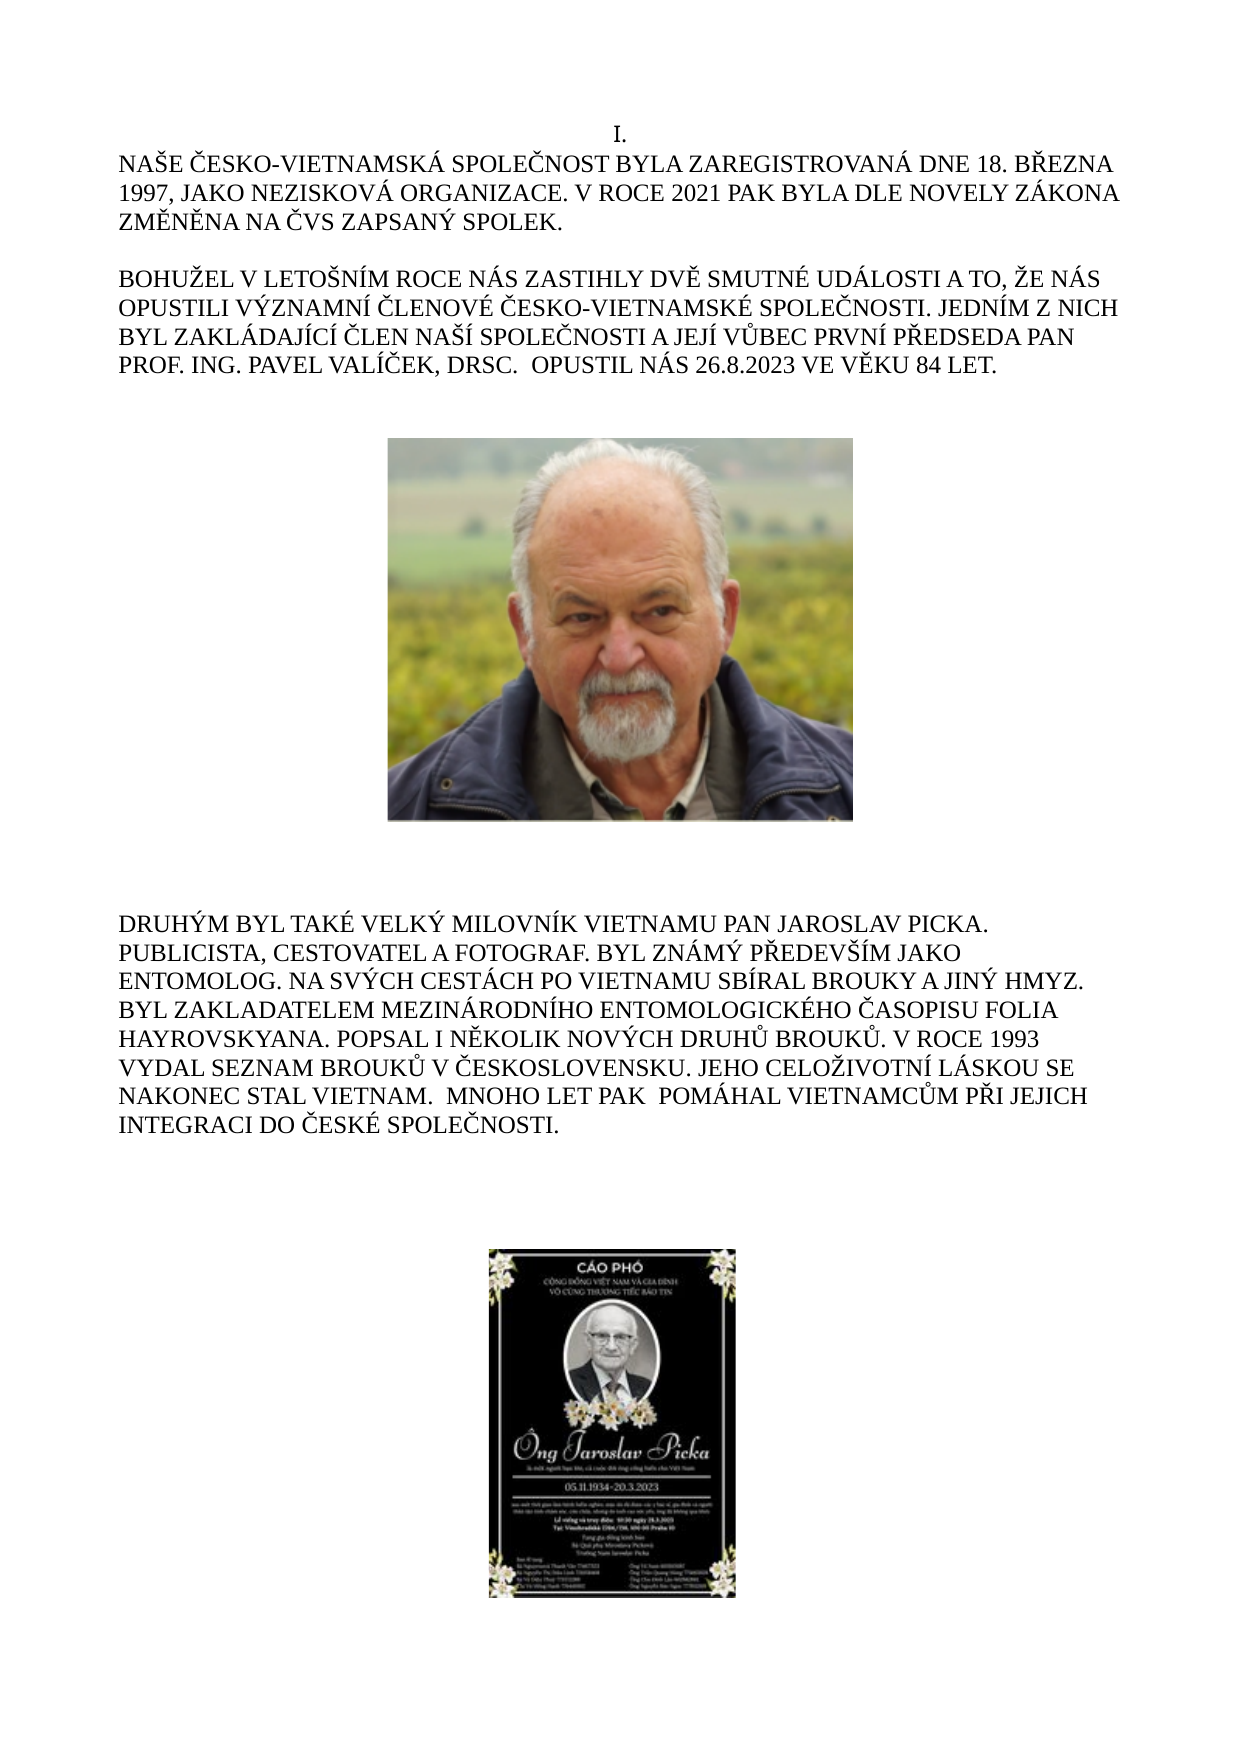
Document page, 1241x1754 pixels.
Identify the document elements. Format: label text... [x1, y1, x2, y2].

text DRUHÝM BYL TAKÉ VELKÝ MILOVNÍK VIETNAMU PAN JAROSLAV PICKA. PUBLICISTA, CESTOVATEL A FOTOGRAF. BYL ZNÁMÝ PŘEDEVŠÍM JAKO ENTOMOLOG. NA SVÝCH CESTÁCH PO VIETNAMU SBÍRAL BROUKY A JINÝ HMYZ. BYL ZAKLADATELEM MEZINÁRODNÍHO ENTOMOLOGICKÉHO ČASOPISU FOLIA HAYROVSKYANA. POPSAL I NĚKOLIK NOVÝCH DRUHŮ BROUKŮ. V ROCE 1993 VYDAL SEZNAM BROUKŮ V ČESKOSLOVENSKU. JEHO CELOŽIVOTNÍ LÁSKOU SE NAKONEC STAL VIETNAM. MNOHO LET PAK POMÁHAL VIETNAMCŮM PŘI JEJICH INTEGRACI DO ČESKÉ SPOLEČNOSTI. [118, 909, 1122, 1139]
text I. [118, 118, 1122, 149]
text BOHUŽEL V LETOŠNÍM ROCE NÁS ZASTIHLY DVĚ SMUTNÉ UDÁLOSTI A TO, ŽE NÁS OPUSTILI VÝZNAMNÍ ČLENOVÉ ČESKO-VIETNAMSKÉ SPOLEČNOSTI. JEDNÍM Z NICH BYL ZAKLÁDAJÍCÍ ČLEN NAŠÍ SPOLEČNOSTI A JEJÍ VŮBEC PRVNÍ PŘEDSEDA PAN PROF. ING. PAVEL VALÍČEK, DRSC. OPUSTIL NÁS 26.8.2023 VE VĚKU 84 LET. [118, 264, 1122, 379]
picture [488, 1249, 736, 1598]
text NAŠE ČESKO-VIETNAMSKÁ SPOLEČNOST BYLA ZAREGISTROVANÁ DNE 18. BŘEZNA 1997, JAKO NEZISKOVÁ ORGANIZACE. V ROCE 2021 PAK BYLA DLE NOVELY ZÁKONA ZMĚNĚNA NA ČVS ZAPSANÝ SPOLEK. [118, 149, 1122, 236]
picture [387, 438, 853, 822]
